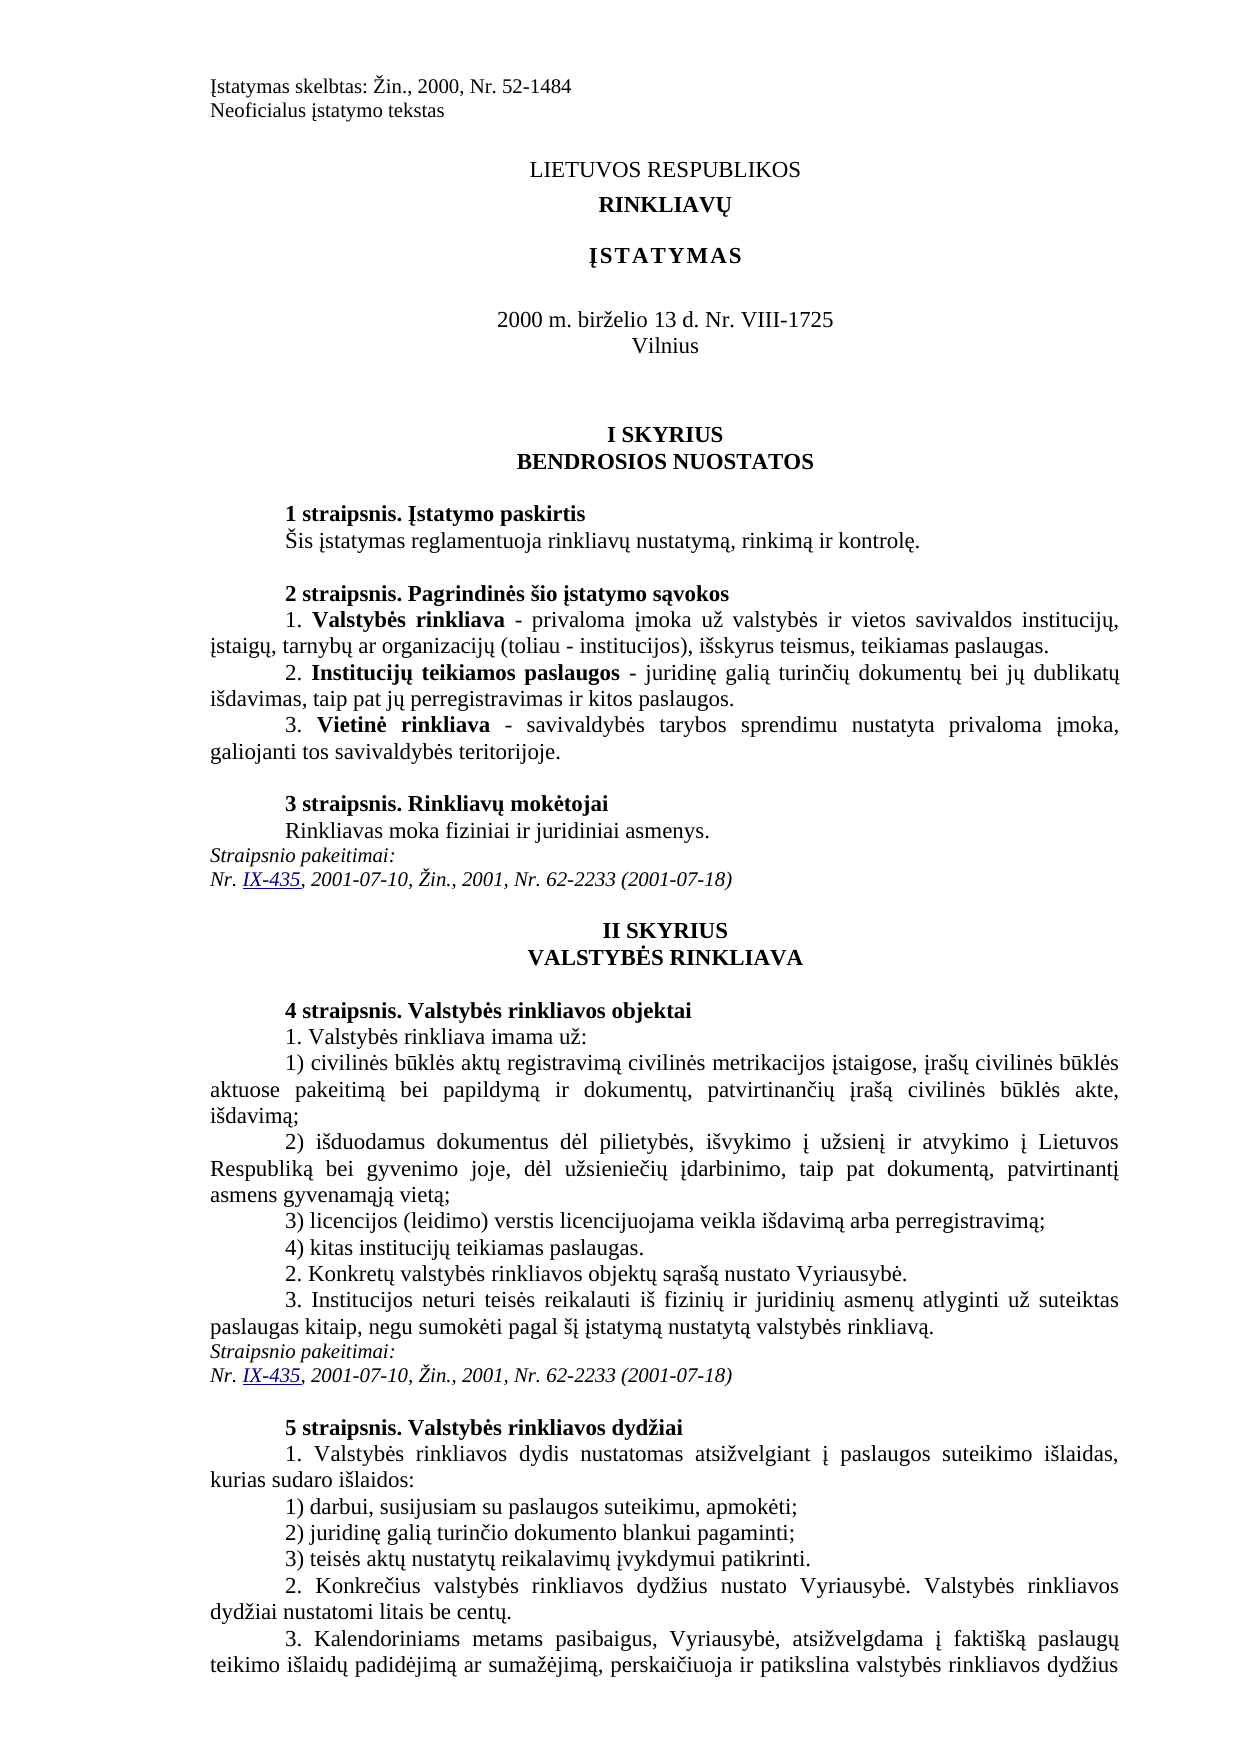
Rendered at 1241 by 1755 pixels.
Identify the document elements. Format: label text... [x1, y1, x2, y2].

text 2. Konkrečius valstybės rinkliavos dydžius nustato Vyriausybė. Valstybės rinkliavos dydžiai nustatomi litais be centų. [210, 1572, 1120, 1624]
text 2000 m. birželio 13 d. Nr. VIII-1725 Vilnius [210, 306, 1120, 359]
text ĮSTATYMAS [210, 242, 1120, 269]
text 2 straipsnis. Pagrindinės šio įstatymo sąvokos [210, 579, 1120, 606]
text 1 straipsnis. Įstatymo paskirtis [210, 501, 1120, 527]
text 1) civilinės būklės aktų registravimą civilinės metrikacijos įstaigose, įrašų civilinės būklės aktuose pakeitimą bei papildymą ir dokumentų, patvirtinančių įrašą civilinės būklės akte, išdavimą; [210, 1049, 1120, 1128]
text 2. Institucijų teikiamos paslaugos - juridinę galią turinčių dokumentų bei jų dublikatų išdavimas, taip pat jų perregistravimas ir kitos paslaugos. [210, 659, 1120, 711]
text 4 straipsnis. Valstybės rinkliavos objektai [210, 997, 1120, 1023]
text 3 straipsnis. Rinkliavų mokėtojai [210, 790, 1120, 817]
text II SKYRIUS [210, 918, 1120, 944]
text 1. Valstybės rinkliavos dydis nustatomas atsižvelgiant į paslaugos suteikimo išlaidas, kurias sudaro išlaidos: [210, 1440, 1120, 1493]
text Nr. IX-435, 2001-07-10, Žin., 2001, Nr. 62-2233 (2001-07-18) [210, 867, 1120, 891]
text LIETUVOS RESPUBLIKOS [210, 156, 1120, 183]
text Rinkliavas moka fiziniai ir juridiniai asmenys. [210, 817, 1120, 843]
text 1. Valstybės rinkliava imama už: [210, 1023, 1120, 1049]
text 1. Valstybės rinkliava - privaloma įmoka už valstybės ir vietos savivaldos institucijų, įstaigų, tarnybų ar organizacijų (toliau - institucijos), išskyrus teismus, teikiamas paslaugas. [210, 606, 1120, 659]
text Straipsnio pakeitimai: [210, 1339, 1120, 1363]
text 3. Kalendoriniams metams pasibaigus, Vyriausybė, atsižvelgdama į faktišką paslaugų teikimo išlaidų padidėjimą ar sumažėjimą, perskaičiuoja ir patikslina valstybės rinkliavos dydžius [210, 1624, 1120, 1677]
text 1) darbui, susijusiam su paslaugos suteikimu, apmokėti; [210, 1493, 1120, 1519]
text 3. Vietinė rinkliava - savivaldybės tarybos sprendimu nustatyta privaloma įmoka, galiojanti tos savivaldybės teritorijoje. [210, 711, 1120, 764]
text Nr. IX-435, 2001-07-10, Žin., 2001, Nr. 62-2233 (2001-07-18) [210, 1363, 1120, 1387]
text 2) išduodamus dokumentus dėl pilietybės, išvykimo į užsienį ir atvykimo į Lietuvos Respubliką bei gyvenimo joje, dėl užsieniečių įdarbinimo, taip pat dokumentą, patvirtinantį asmens gyvenamąją vietą; [210, 1128, 1120, 1207]
text 2. Konkretų valstybės rinkliavos objektų sąrašą nustato Vyriausybė. [210, 1260, 1120, 1287]
text 4) kitas institucijų teikiamas paslaugas. [210, 1234, 1120, 1260]
text 3) licencijos (leidimo) verstis licencijuojama veikla išdavimą arba perregistravimą; [210, 1207, 1120, 1234]
text RINKLIAVŲ [210, 191, 1120, 217]
text 2) juridinę galią turinčio dokumento blankui pagaminti; [210, 1519, 1120, 1546]
subtitle VALSTYBĖS RINKLIAVA [210, 944, 1120, 970]
text I SKYRIUS [210, 421, 1120, 448]
text Įstatymas skelbtas: Žin., 2000, Nr. 52-1484 [210, 73, 1120, 98]
text 3. Institucijos neturi teisės reikalauti iš fizinių ir juridinių asmenų atlyginti už suteiktas paslaugas kitaip, negu sumokėti pagal šį įstatymą nustatytą valstybės rinkliavą. [210, 1287, 1120, 1339]
text Neoficialus įstatymo tekstas [210, 98, 1120, 122]
subtitle BENDROSIOS NUOSTATOS [210, 448, 1120, 474]
text 5 straipsnis. Valstybės rinkliavos dydžiai [210, 1414, 1120, 1440]
text Šis įstatymas reglamentuoja rinkliavų nustatymą, rinkimą ir kontrolę. [210, 527, 1120, 553]
text Straipsnio pakeitimai: [210, 843, 1120, 867]
text 3) teisės aktų nustatytų reikalavimų įvykdymui patikrinti. [210, 1546, 1120, 1572]
